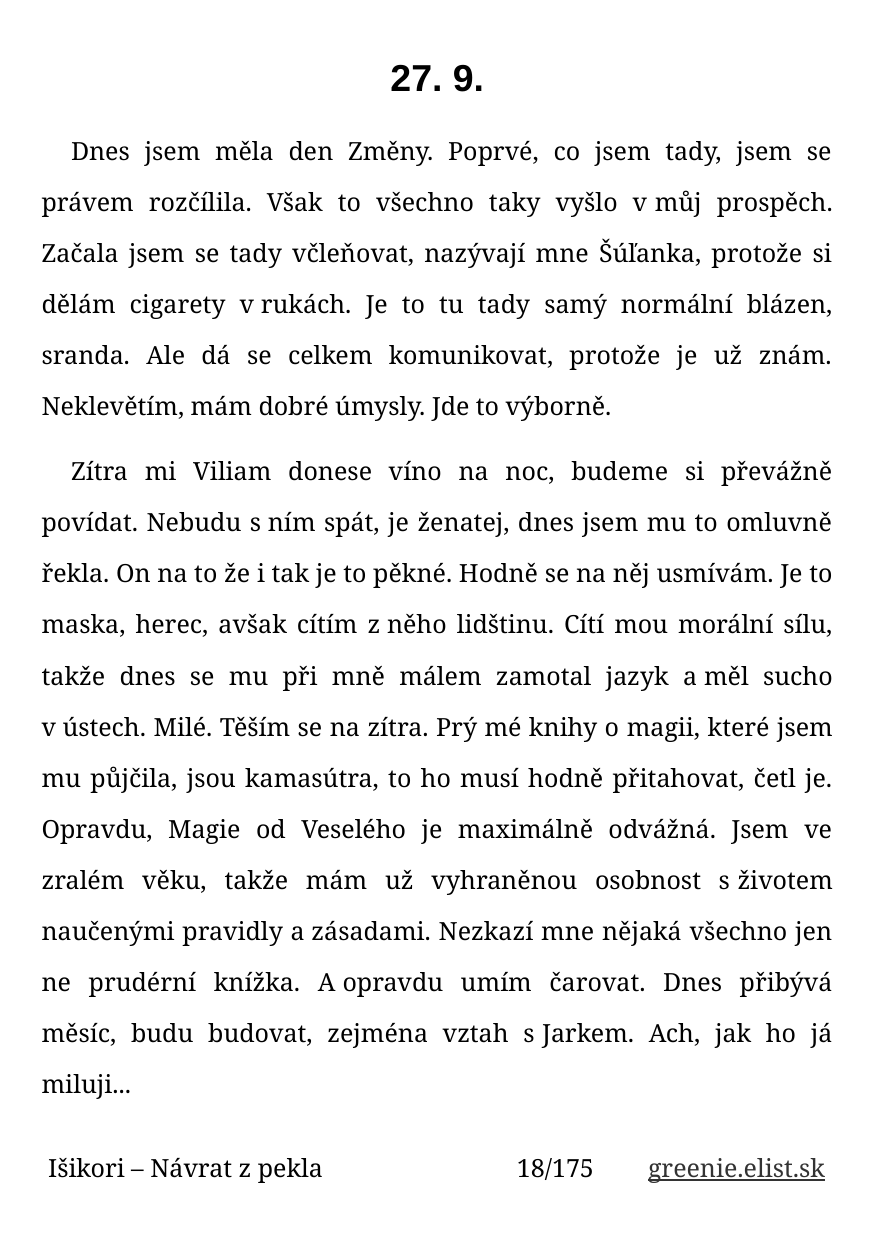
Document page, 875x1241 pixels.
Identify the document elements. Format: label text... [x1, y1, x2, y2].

text Dnes jsem měla den Změny. Poprvé, co jsem tady, jsem se právem rozčílila. Však to všechno taky vyšlo v můj prospěch. Začala jsem se tady včleňovat, nazývají mne Šúľanka, protože si dělám cigarety v rukách. Je to tu tady samý normální blázen, sranda. Ale dá se celkem komunikovat, protože je už znám. Neklevětím, mám dobré úmysly. Jde to výborně. [41, 133, 833, 422]
subtitle 27. 9. [41, 56, 833, 99]
text Zítra mi Viliam donese víno na noc, budeme si převážně povídat. Nebudu s ním spát, je ženatej, dnes jsem mu to omluvně řekla. On na to že i tak je to pěkné. Hodně se na něj usmívám. Je to maska, herec, avšak cítím z něho lidštinu. Cítí mou morální sílu, takže dnes se mu při mně málem zamotal jazyk a měl sucho v ústech. Milé. Těším se na zítra. Prý mé knihy o magii, které jsem mu půjčila, jsou kamasútra, to ho musí hodně přitahovat, četl je. Opravdu, Magie od Veselého je maximálně odvážná. Jsem ve zralém věku, takže mám už vyhraněnou osobnost s životem naučenými pravidly a zásadami. Nezkazí mne nějaká všechno jen ne prudérní knížka. A opravdu umím čarovat. Dnes přibývá měsíc, budu budovat, zejména vztah s Jarkem. Ach, jak ho já miluji... [41, 454, 833, 1101]
